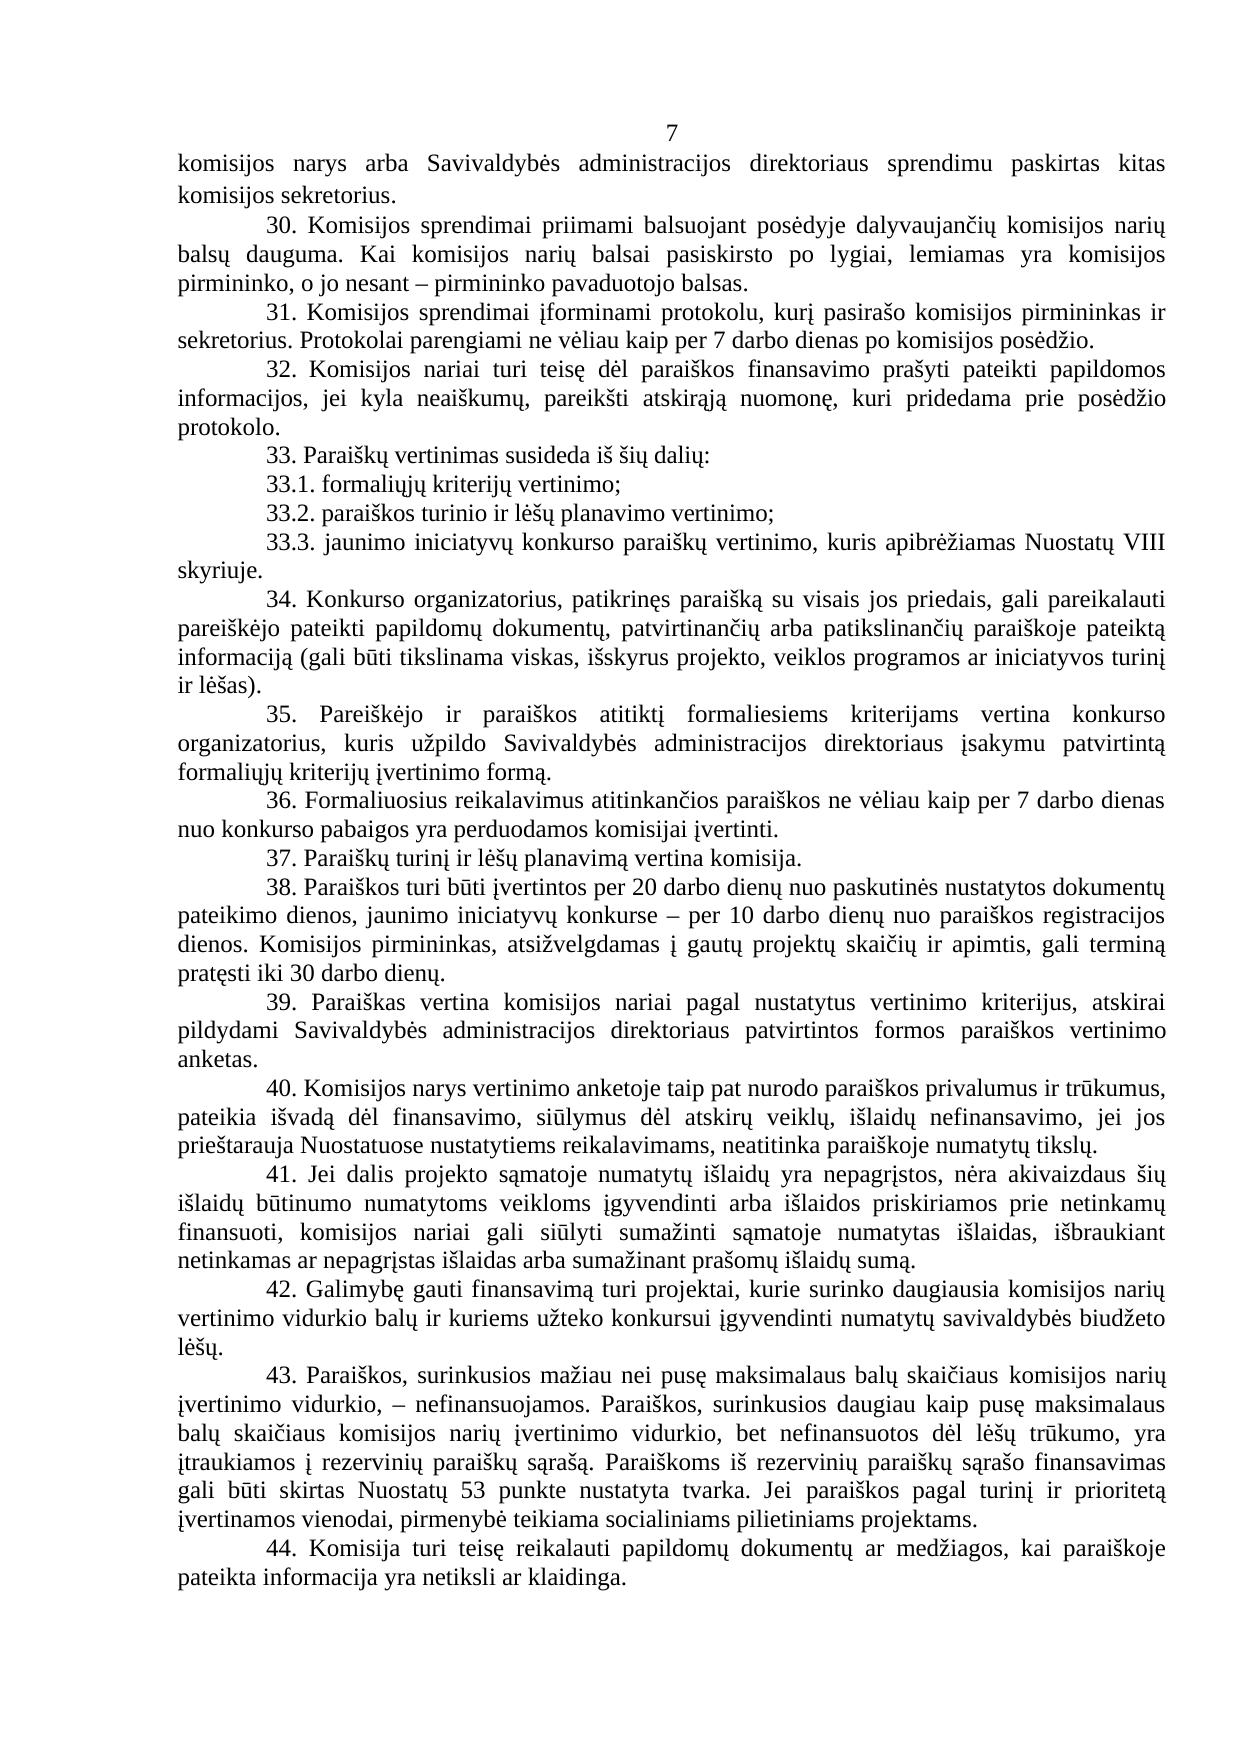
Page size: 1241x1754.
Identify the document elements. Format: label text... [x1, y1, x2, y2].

text 32. Komisijos nariai turi teisę dėl paraiškos finansavimo prašyti pateikti papildomos informacijos, jei kyla neaiškumų, pareikšti atskirąją nuomonę, kuri pridedama prie posėdžio protokolo. [177, 354, 1167, 440]
text 33. Paraiškų vertinimas susideda iš šių dalių: [177, 440, 1167, 469]
text komisijos narys arba Savivaldybės administracijos direktoriaus sprendimu paskirtas kitas komisijos sekretorius. [177, 148, 1167, 210]
text 43. Paraiškos, surinkusios mažiau nei pusę maksimalaus balų skaičiaus komisijos narių įvertinimo vidurkio, – nefinansuojamos. Paraiškos, surinkusios daugiau kaip pusę maksimalaus balų skaičiaus komisijos narių įvertinimo vidurkio, bet nefinansuotos dėl lėšų trūkumo, yra įtraukiamos į rezervinių paraiškų sąrašą. Paraiškoms iš rezervinių paraiškų sąrašo finansavimas gali būti skirtas Nuostatų 53 punkte nustatyta tvarka. Jei paraiškos pagal turinį ir prioritetą įvertinamos vienodai, pirmenybė teikiama socialiniams pilietiniams projektams. [177, 1360, 1167, 1533]
text 37. Paraiškų turinį ir lėšų planavimą vertina komisija. [177, 843, 1167, 872]
text 39. Paraiškas vertina komisijos nariai pagal nustatytus vertinimo kriterijus, atskirai pildydami Savivaldybės administracijos direktoriaus patvirtintos formos paraiškos vertinimo anketas. [177, 987, 1167, 1073]
text 35. Pareiškėjo ir paraiškos atitiktį formaliesiems kriterijams vertina konkurso organizatorius, kuris užpildo Savivaldybės administracijos direktoriaus įsakymu patvirtintą formaliųjų kriterijų įvertinimo formą. [177, 699, 1167, 785]
text 41. Jei dalis projekto sąmatoje numatytų išlaidų yra nepagrįstos, nėra akivaizdaus šių išlaidų būtinumo numatytoms veikloms įgyvendinti arba išlaidos priskiriamos prie netinkamų finansuoti, komisijos nariai gali siūlyti sumažinti sąmatoje numatytas išlaidas, išbraukiant netinkamas ar nepagrįstas išlaidas arba sumažinant prašomų išlaidų sumą. [177, 1159, 1167, 1274]
text 33.1. formaliųjų kriterijų vertinimo; [177, 469, 1167, 498]
text 30. Komisijos sprendimai priimami balsuojant posėdyje dalyvaujančių komisijos narių balsų dauguma. Kai komisijos narių balsai pasiskirsto po lygiai, lemiamas yra komisijos pirmininko, o jo nesant – pirmininko pavaduotojo balsas. [177, 210, 1167, 297]
text 33.3. jaunimo iniciatyvų konkurso paraiškų vertinimo, kuris apibrėžiamas Nuostatų VIII skyriuje. [177, 527, 1167, 584]
text 38. Paraiškos turi būti įvertintos per 20 darbo dienų nuo paskutinės nustatytos dokumentų pateikimo dienos, jaunimo iniciatyvų konkurse – per 10 darbo dienų nuo paraiškos registracijos dienos. Komisijos pirmininkas, atsižvelgdamas į gautų projektų skaičių ir apimtis, gali terminą pratęsti iki 30 darbo dienų. [177, 872, 1167, 987]
text 33.2. paraiškos turinio ir lėšų planavimo vertinimo; [177, 498, 1167, 527]
text 40. Komisijos narys vertinimo anketoje taip pat nurodo paraiškos privalumus ir trūkumus, pateikia išvadą dėl finansavimo, siūlymus dėl atskirų veiklų, išlaidų nefinansavimo, jei jos prieštarauja Nuostatuose nustatytiems reikalavimams, neatitinka paraiškoje numatytų tikslų. [177, 1073, 1167, 1159]
text 36. Formaliuosius reikalavimus atitinkančios paraiškos ne vėliau kaip per 7 darbo dienas nuo konkurso pabaigos yra perduodamos komisijai įvertinti. [177, 785, 1167, 843]
text 42. Galimybę gauti finansavimą turi projektai, kurie surinko daugiausia komisijos narių vertinimo vidurkio balų ir kuriems užteko konkursui įgyvendinti numatytų savivaldybės biudžeto lėšų. [177, 1274, 1167, 1360]
text 34. Konkurso organizatorius, patikrinęs paraišką su visais jos priedais, gali pareikalauti pareiškėjo pateikti papildomų dokumentų, patvirtinančių arba patikslinančių paraiškoje pateiktą informaciją (gali būti tikslinama viskas, išskyrus projekto, veiklos programos ar iniciatyvos turinį ir lėšas). [177, 584, 1167, 699]
text 31. Komisijos sprendimai įforminami protokolu, kurį pasirašo komisijos pirmininkas ir sekretorius. Protokolai parengiami ne vėliau kaip per 7 darbo dienas po komisijos posėdžio. [177, 297, 1167, 354]
text 44. Komisija turi teisę reikalauti papildomų dokumentų ar medžiagos, kai paraiškoje pateikta informacija yra netiksli ar klaidinga. [177, 1533, 1167, 1590]
